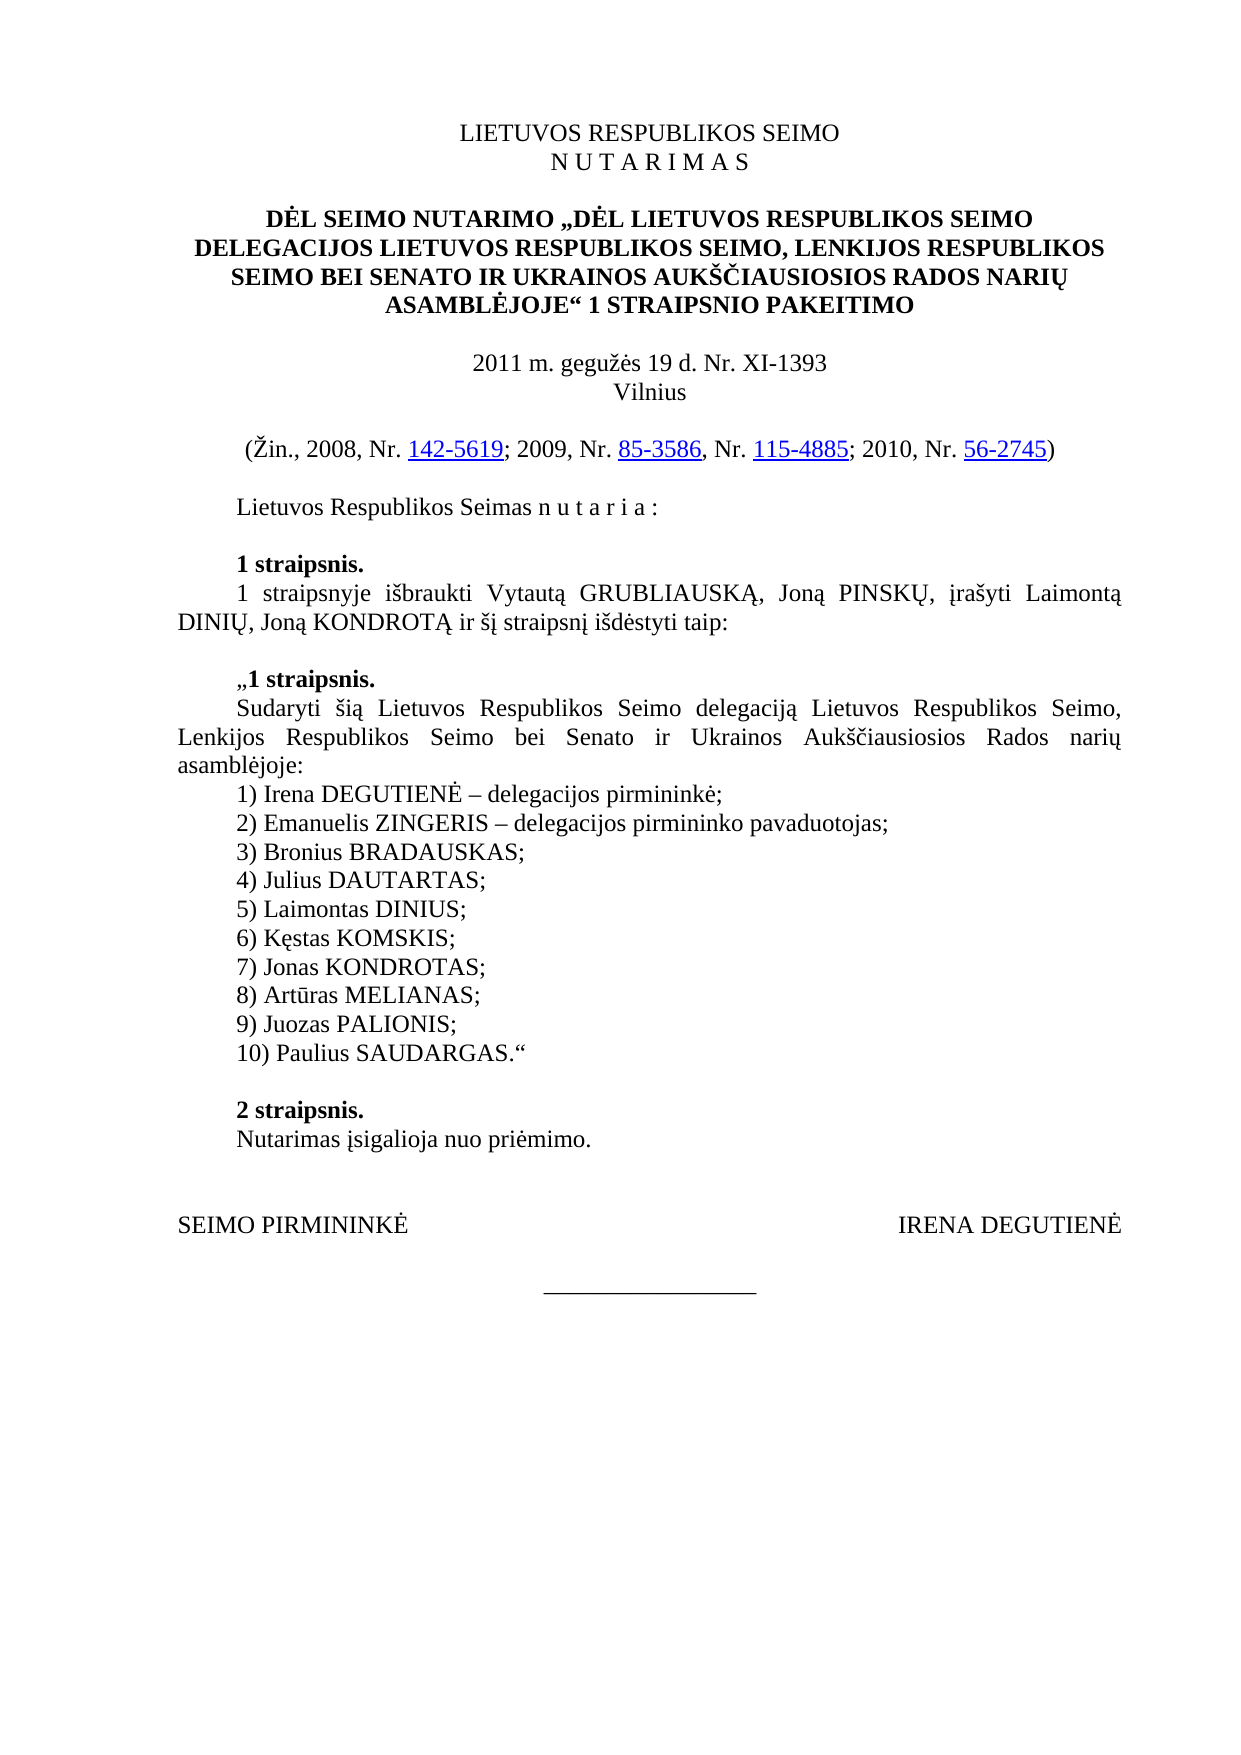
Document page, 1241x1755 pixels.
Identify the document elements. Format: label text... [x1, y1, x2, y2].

text 4) Julius DAUTARTAS; [177, 866, 1122, 894]
text DĖL SEIMO NUTARIMO „DĖL LIETUVOS RESPUBLIKOS SEIMO DELEGACIJOS LIETUVOS RESPUBLIKOS SEIMO, LENKIJOS RESPUBLIKOS SEIMO BEI SENATO IR UKRAINOS AUKŠČIAUSIOSIOS RADOS NARIŲ ASAMBLĖJOJE“ 1 STRAIPSNIO PAKEITIMO [177, 204, 1122, 319]
text Vilnius [177, 377, 1122, 406]
text 1 straipsnis. [177, 549, 1122, 578]
text SEIMO PIRMININKĖ IRENA DEGUTIENĖ [177, 1211, 1122, 1239]
text 10) Paulius SAUDARGAS.“ [177, 1038, 1122, 1067]
text 1) Irena DEGUTIENĖ – delegacijos pirmininkė; [177, 779, 1122, 808]
text _________________ [177, 1268, 1122, 1297]
text 8) Artūras MELIANAS; [177, 981, 1122, 1009]
text 2011 m. gegužės 19 d. Nr. XI-1393 [177, 348, 1122, 377]
text 5) Laimontas DINIUS; [177, 894, 1122, 923]
text „1 straipsnis. [177, 664, 1122, 693]
text 2 straipsnis. [177, 1096, 1122, 1124]
text LIETUVOS RESPUBLIKOS SEIMO [177, 118, 1122, 147]
text 2) Emanuelis ZINGERIS – delegacijos pirmininko pavaduotojas; [177, 808, 1122, 837]
text 6) Kęstas KOMSKIS; [177, 923, 1122, 952]
text 7) Jonas KONDROTAS; [177, 952, 1122, 981]
text 1 straipsnyje išbraukti Vytautą GRUBLIAUSKĄ, Joną PINSKŲ, įrašyti Laimontą DINIŲ, Joną KONDROTĄ ir šį straipsnį išdėstyti taip: [177, 578, 1122, 636]
text Sudaryti šią Lietuvos Respublikos Seimo delegaciją Lietuvos Respublikos Seimo, Lenkijos Respublikos Seimo bei Senato ir Ukrainos Aukščiausiosios Rados narių asamblėjoje: [177, 693, 1122, 779]
text Lietuvos Respublikos Seimas n u t a r i a : [177, 492, 1122, 521]
text (Žin., 2008, Nr. 142-5619; 2009, Nr. 85-3586, Nr. 115-4885; 2010, Nr. 56-2745) [177, 434, 1122, 463]
text Nutarimas įsigalioja nuo priėmimo. [177, 1124, 1122, 1153]
text 9) Juozas PALIONIS; [177, 1009, 1122, 1038]
text 3) Bronius BRADAUSKAS; [177, 837, 1122, 866]
text N U T A R I M A S [177, 147, 1122, 176]
